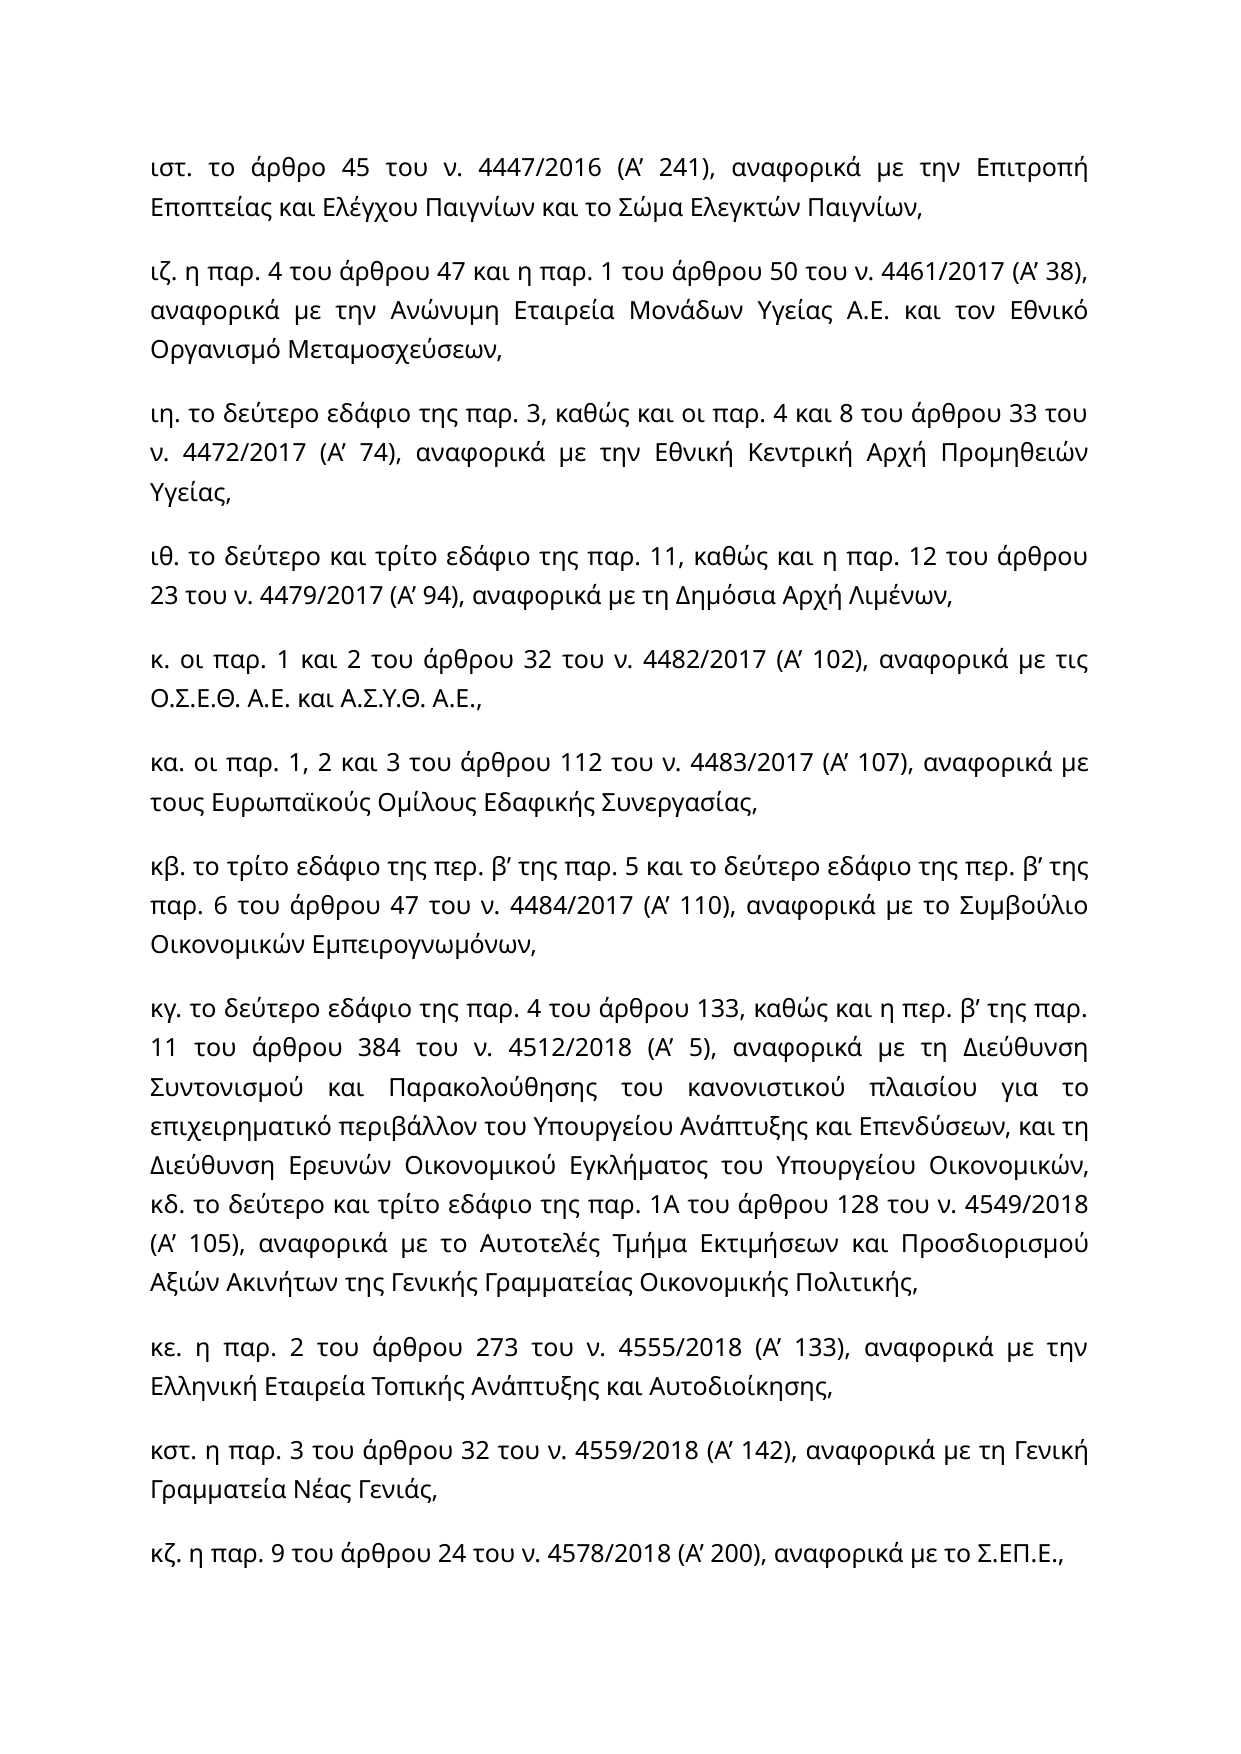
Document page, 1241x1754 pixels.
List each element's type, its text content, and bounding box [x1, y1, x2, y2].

text κα. οι παρ. 1, 2 και 3 του άρθρου 112 του ν. 4483/2017 (Α’ 107), αναφορικά με τους Ευρωπαϊκούς Ομίλους Εδαφικής Συνεργασίας, [150, 745, 1090, 818]
text ιη. το δεύτερο εδάφιο της παρ. 3, καθώς και οι παρ. 4 και 8 του άρθρου 33 του ν. 4472/2017 (Α’ 74), αναφορικά με την Εθνική Κεντρική Αρχή Προμηθειών Υγείας, [150, 396, 1090, 508]
text κβ. το τρίτο εδάφιο της περ. β’ της παρ. 5 και το δεύτερο εδάφιο της περ. β’ της παρ. 6 του άρθρου 47 του ν. 4484/2017 (Α’ 110), αναφορικά με το Συμβούλιο Οικονομικών Εμπειρογνωμόνων, [150, 848, 1090, 961]
text ιζ. η παρ. 4 του άρθρου 47 και η παρ. 1 του άρθρου 50 του ν. 4461/2017 (Α’ 38), αναφορικά με την Ανώνυμη Εταιρεία Μονάδων Υγείας Α.Ε. και τον Εθνικό Οργανισμό Μεταμοσχεύσεων, [150, 253, 1090, 366]
text κστ. η παρ. 3 του άρθρου 32 του ν. 4559/2018 (Α’ 142), αναφορικά με τη Γενική Γραμματεία Νέας Γενιάς, [150, 1432, 1090, 1506]
text κ. οι παρ. 1 και 2 του άρθρου 32 του ν. 4482/2017 (Α’ 102), αναφορικά με τις Ο.Σ.Ε.Θ. Α.Ε. και Α.Σ.Υ.Θ. Α.Ε., [150, 642, 1090, 715]
text ιστ. το άρθρο 45 του ν. 4447/2016 (Α’ 241), αναφορικά με την Επιτροπή Εποπτείας και Ελέγχου Παιγνίων και το Σώμα Ελεγκτών Παιγνίων, [150, 150, 1090, 223]
text κζ. η παρ. 9 του άρθρου 24 του ν. 4578/2018 (Α’ 200), αναφορικά με το Σ.ΕΠ.Ε., [150, 1536, 1090, 1570]
text ιθ. το δεύτερο και τρίτο εδάφιο της παρ. 11, καθώς και η παρ. 12 του άρθρου 23 του ν. 4479/2017 (Α’ 94), αναφορικά με τη Δημόσια Αρχή Λιμένων, [150, 538, 1090, 612]
text κγ. το δεύτερο εδάφιο της παρ. 4 του άρθρου 133, καθώς και η περ. β’ της παρ. 11 του άρθρου 384 του ν. 4512/2018 (Α’ 5), αναφορικά με τη Διεύθυνση Συντονισμού και Παρακολούθησης του κανονιστικού πλαισίου για το επιχειρηματικό περιβάλλον του Υπουργείου Ανάπτυξης και Επενδύσεων, και τη Διεύθυνση Ερευνών Οικονομικού Εγκλήματος του Υπουργείου Οικονομικών, κδ. το δεύτερο και τρίτο εδάφιο της παρ. 1Α του άρθρου 128 του ν. 4549/2018 (Α’ 105), αναφορικά με το Αυτοτελές Τμήμα Εκτιμήσεων και Προσδιορισμού Αξιών Ακινήτων της Γενικής Γραμματείας Οικονομικής Πολιτικής, [150, 991, 1090, 1299]
text κε. η παρ. 2 του άρθρου 273 του ν. 4555/2018 (Α’ 133), αναφορικά με την Ελληνική Εταιρεία Τοπικής Ανάπτυξης και Αυτοδιοίκησης, [150, 1329, 1090, 1402]
